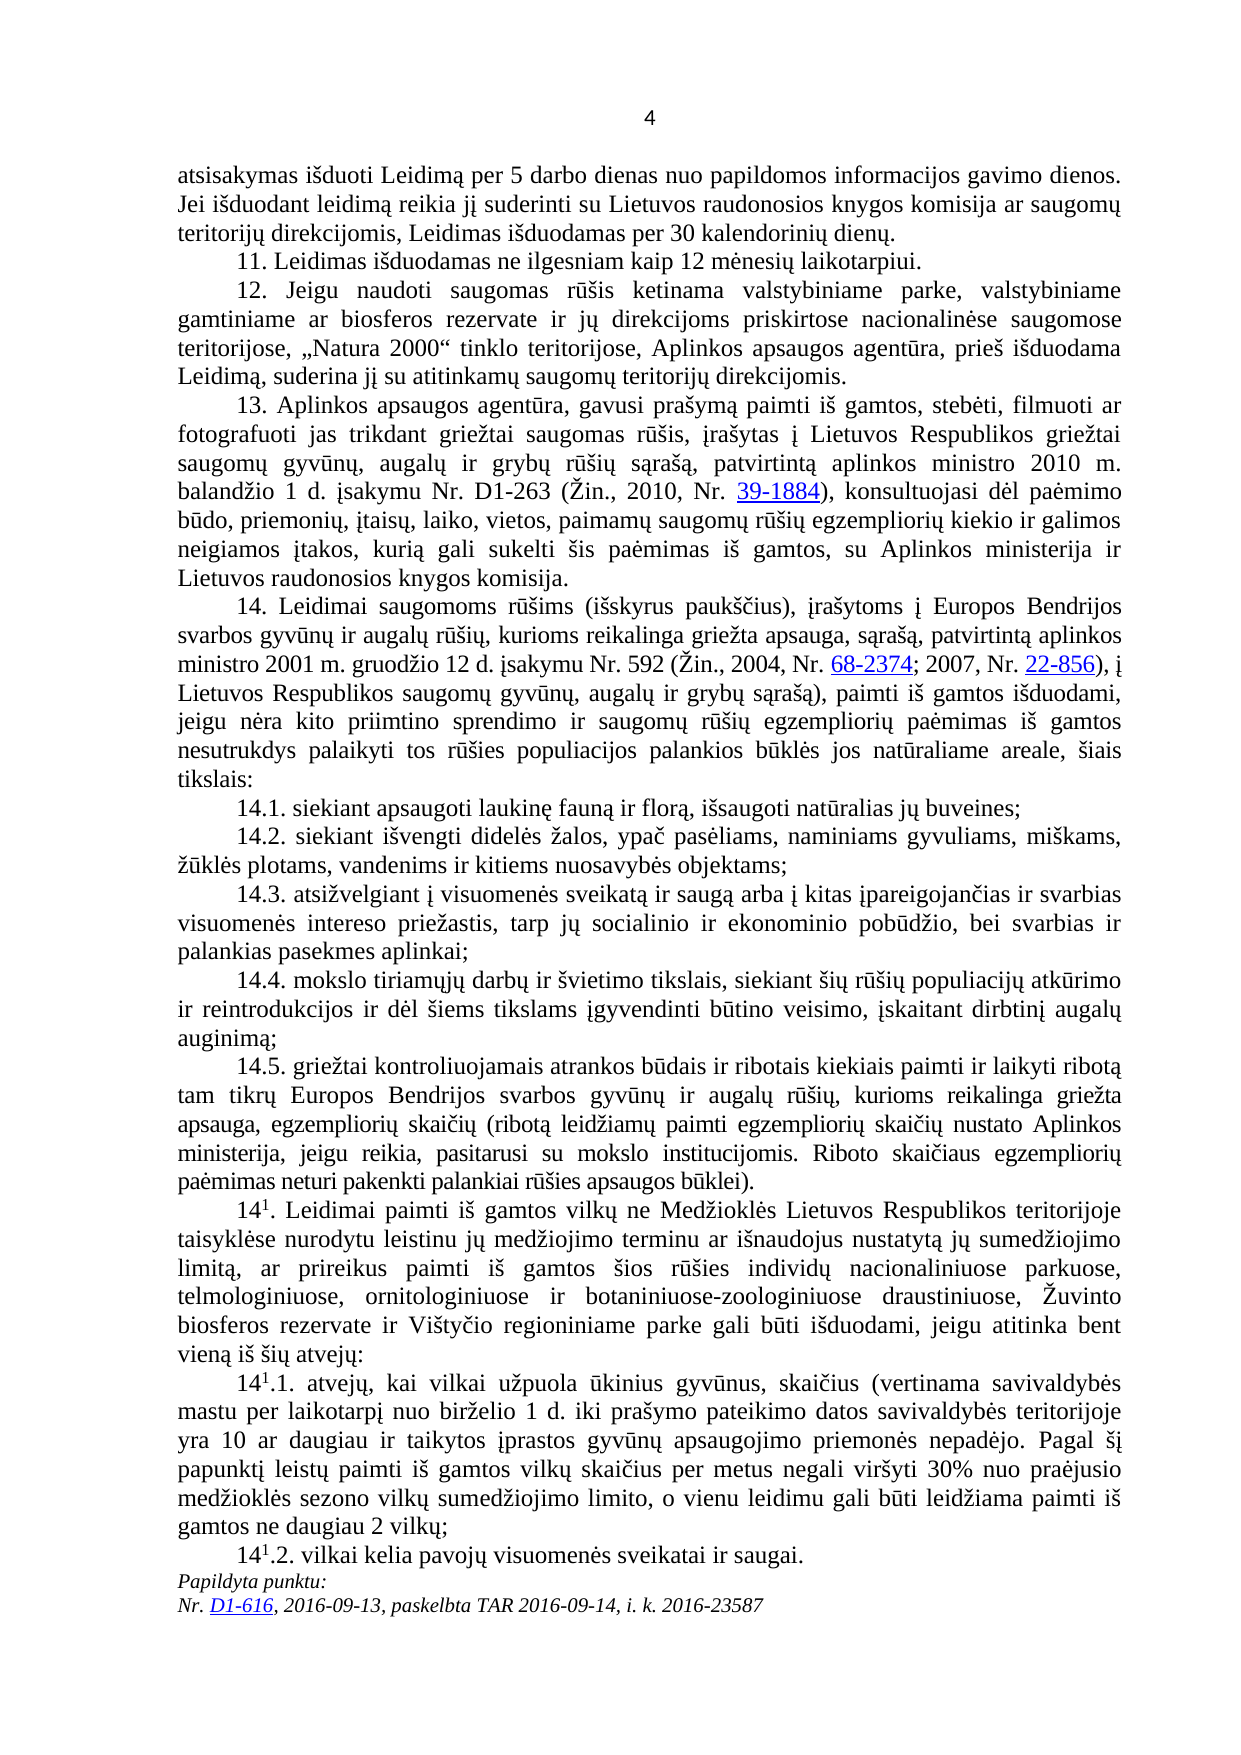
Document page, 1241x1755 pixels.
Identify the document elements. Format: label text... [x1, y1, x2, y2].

text 14. Leidimai saugomoms rūšims (išskyrus paukščius), įrašytoms į Europos Bendrijos svarbos gyvūnų ir augalų rūšių, kurioms reikalinga griežta apsauga, sąrašą, patvirtintą aplinkos ministro 2001 m. gruodžio 12 d. įsakymu Nr. 592 (Žin., 2004, Nr. 68-2374; 2007, Nr. 22-856), į Lietuvos Respublikos saugomų gyvūnų, augalų ir grybų sąrašą), paimti iš gamtos išduodami, jeigu nėra kito priimtino sprendimo ir saugomų rūšių egzempliorių paėmimas iš gamtos nesutrukdys palaikyti tos rūšies populiacijos palankios būklės jos natūraliame areale, šiais tikslais: [177, 591, 1122, 793]
text 14.5. griežtai kontroliuojamais atrankos būdais ir ribotais kiekiais paimti ir laikyti ribotą tam tikrų Europos Bendrijos svarbos gyvūnų ir augalų rūšių, kurioms reikalinga griežta apsauga, egzempliorių skaičių (ribotą leidžiamų paimti egzempliorių skaičių nustato Aplinkos ministerija, jeigu reikia, pasitarusi su mokslo institucijomis. Riboto skaičiaus egzempliorių paėmimas neturi pakenkti palankiai rūšies apsaugos būklei). [177, 1051, 1122, 1195]
text 141. Leidimai paimti iš gamtos vilkų ne Medžioklės Lietuvos Respublikos teritorijoje taisyklėse nurodytu leistinu jų medžiojimo terminu ar išnaudojus nustatytą jų sumedžiojimo limitą, ar prireikus paimti iš gamtos šios rūšies individų nacionaliniuose parkuose, telmologiniuose, ornitologiniuose ir botaniniuose-zoologiniuose draustiniuose, Žuvinto biosferos rezervate ir Vištyčio regioniniame parke gali būti išduodami, jeigu atitinka bent vieną iš šių atvejų: [177, 1195, 1122, 1368]
text 14.4. mokslo tiriamųjų darbų ir švietimo tikslais, siekiant šių rūšių populiacijų atkūrimo ir reintrodukcijos ir dėl šiems tikslams įgyvendinti būtino veisimo, įskaitant dirbtinį augalų auginimą; [177, 965, 1122, 1051]
text Papildyta punktu: [177, 1569, 1122, 1593]
text 14.2. siekiant išvengti didelės žalos, ypač pasėliams, naminiams gyvuliams, miškams, žūklės plotams, vandenims ir kitiems nuosavybės objektams; [177, 821, 1122, 879]
text 12. Jeigu naudoti saugomas rūšis ketinama valstybiniame parke, valstybiniame gamtiniame ar biosferos rezervate ir jų direkcijoms priskirtose nacionalinėse saugomose teritorijose, „Natura 2000“ tinklo teritorijose, Aplinkos apsaugos agentūra, prieš išduodama Leidimą, suderina jį su atitinkamų saugomų teritorijų direkcijomis. [177, 275, 1122, 390]
text 141.2. vilkai kelia pavojų visuomenės sveikatai ir saugai. [177, 1540, 1122, 1569]
text 11. Leidimas išduodamas ne ilgesniam kaip 12 mėnesių laikotarpiui. [177, 246, 1122, 275]
text Nr. D1-616, 2016-09-13, paskelbta TAR 2016-09-14, i. k. 2016-23587 [177, 1593, 1122, 1617]
text atsisakymas išduoti Leidimą per 5 darbo dienas nuo papildomos informacijos gavimo dienos. Jei išduodant leidimą reikia jį suderinti su Lietuvos raudonosios knygos komisija ar saugomų teritorijų direkcijomis, Leidimas išduodamas per 30 kalendorinių dienų. [177, 160, 1122, 246]
text 13. Aplinkos apsaugos agentūra, gavusi prašymą paimti iš gamtos, stebėti, filmuoti ar fotografuoti jas trikdant griežtai saugomas rūšis, įrašytas į Lietuvos Respublikos griežtai saugomų gyvūnų, augalų ir grybų rūšių sąrašą, patvirtintą aplinkos ministro 2010 m. balandžio 1 d. įsakymu Nr. D1-263 (Žin., 2010, Nr. 39-1884), konsultuojasi dėl paėmimo būdo, priemonių, įtaisų, laiko, vietos, paimamų saugomų rūšių egzempliorių kiekio ir galimos neigiamos įtakos, kurią gali sukelti šis paėmimas iš gamtos, su Aplinkos ministerija ir Lietuvos raudonosios knygos komisija. [177, 390, 1122, 591]
text 141.1. atvejų, kai vilkai užpuola ūkinius gyvūnus, skaičius (vertinama savivaldybės mastu per laikotarpį nuo birželio 1 d. iki prašymo pateikimo datos savivaldybės teritorijoje yra 10 ar daugiau ir taikytos įprastos gyvūnų apsaugojimo priemonės nepadėjo. Pagal šį papunktį leistų paimti iš gamtos vilkų skaičius per metus negali viršyti 30% nuo praėjusio medžioklės sezono vilkų sumedžiojimo limito, o vienu leidimu gali būti leidžiama paimti iš gamtos ne daugiau 2 vilkų; [177, 1368, 1122, 1540]
text 14.1. siekiant apsaugoti laukinę fauną ir florą, išsaugoti natūralias jų buveines; [177, 793, 1122, 821]
text 14.3. atsižvelgiant į visuomenės sveikatą ir saugą arba į kitas įpareigojančias ir svarbias visuomenės intereso priežastis, tarp jų socialinio ir ekonominio pobūdžio, bei svarbias ir palankias pasekmes aplinkai; [177, 879, 1122, 965]
